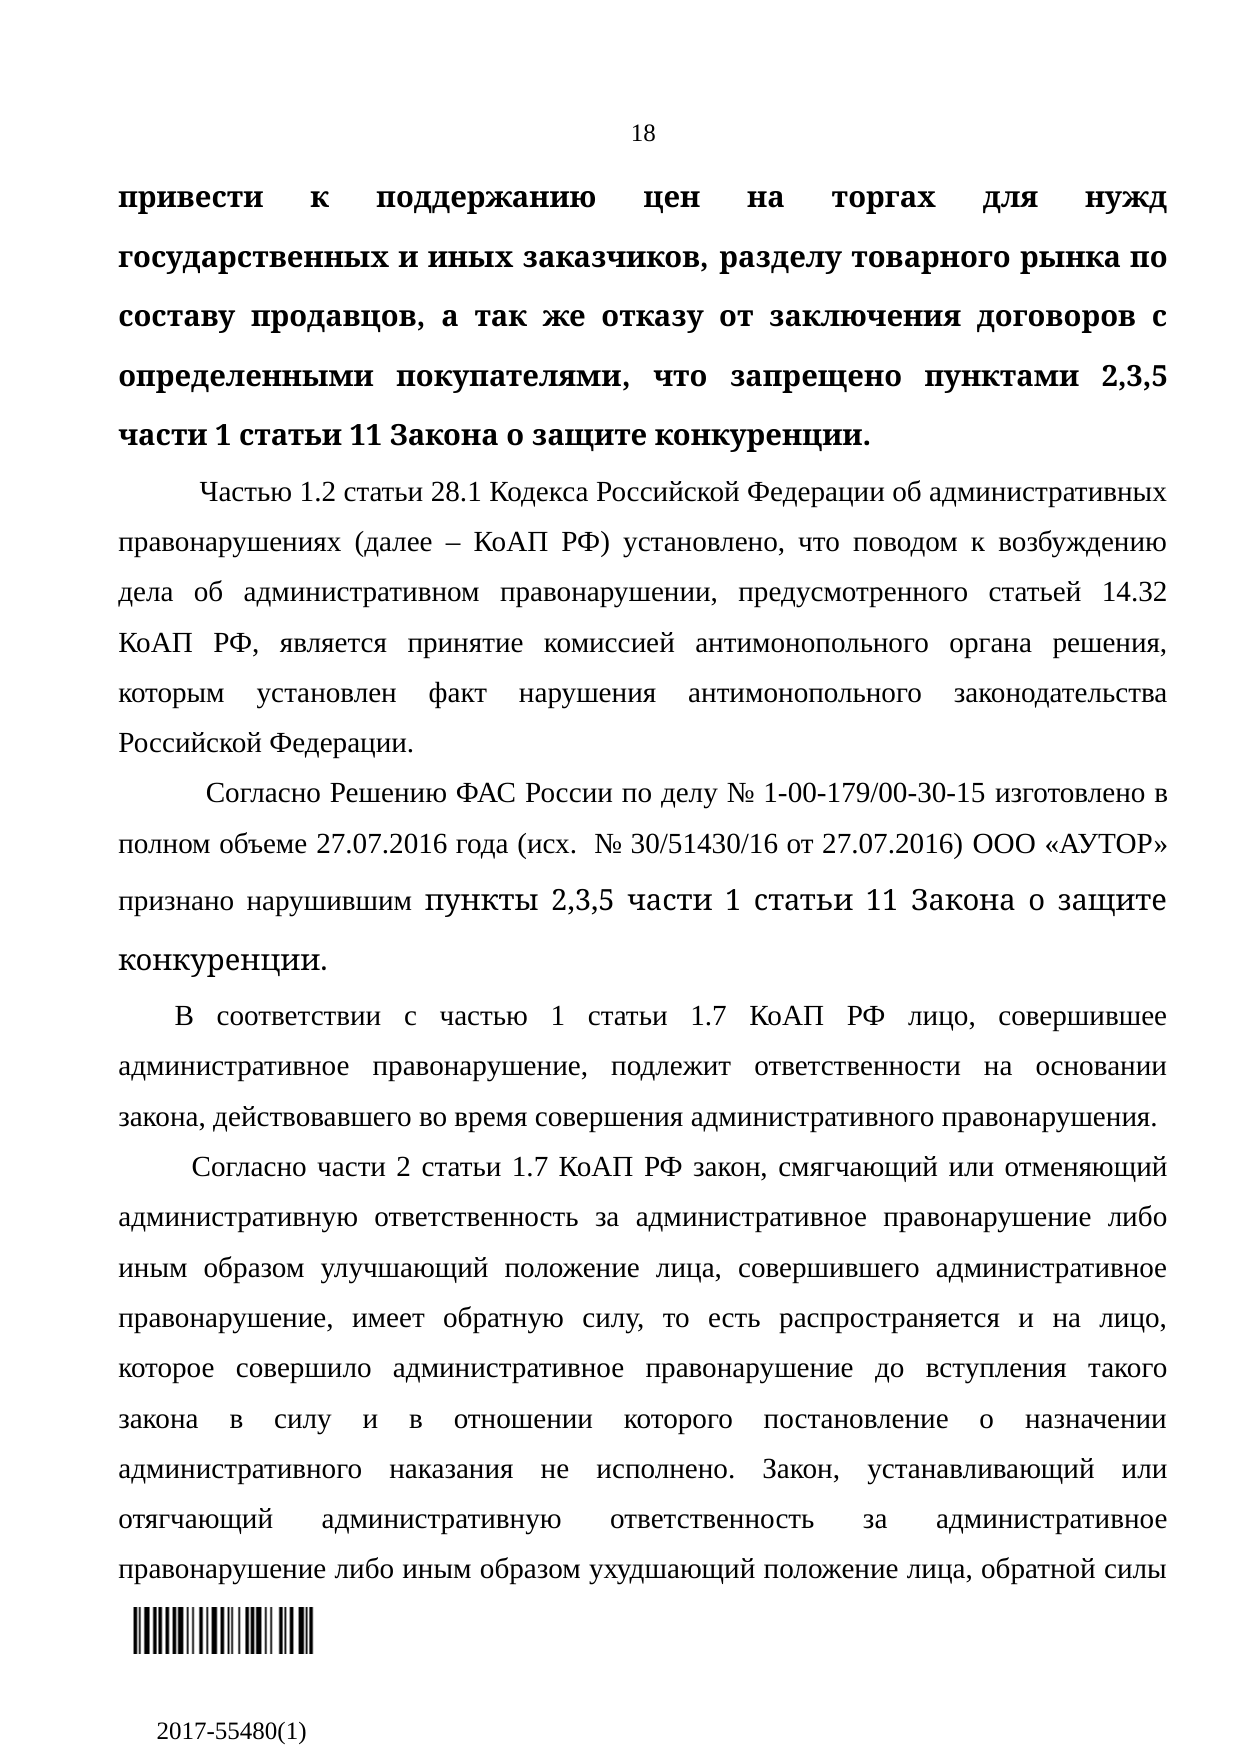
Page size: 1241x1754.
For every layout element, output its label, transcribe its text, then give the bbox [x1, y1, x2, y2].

picture [118, 1607, 331, 1654]
text привести к поддержанию цен на торгах для нужд государственных и иных заказчиков, разделу товарного рынка по составу продавцов, а так же отказу от заключения договоров с определенными покупателями, что запрещено пунктами 2,3,5 части 1 статьи 11 Закона о защите конкуренции. [118, 176, 1168, 454]
text Частью 1.2 статьи 28.1 Кодекса Российской Федерации об административных правонарушениях (далее – КоАП РФ) установлено, что поводом к возбуждению дела об административном правонарушении, предусмотренного статьей 14.32 КоАП РФ, является принятие комиссией антимонопольного органа решения, которым установлен факт нарушения антимонопольного законодательства Российской Федерации. [118, 474, 1168, 759]
text В соответствии с частью 1 статьи 1.7 КоАП РФ лицо, совершившее административное правонарушение, подлежит ответственности на основании закона, действовавшего во время совершения административного правонарушения. [118, 998, 1168, 1132]
text Согласно Решению ФАС России по делу № 1-00-179/00-30-15 изготовлено в полном объеме 27.07.2016 года (исх. № 30/51430/16 от 27.07.2016) ООО «АУТОР» признано нарушившим пункты 2,3,5 части 1 статьи 11 Закона о защите конкуренции. [118, 776, 1168, 978]
text Согласно части 2 статьи 1.7 КоАП РФ закон, смягчающий или отменяющий административную ответственность за административное правонарушение либо иным образом улучшающий положение лица, совершившего административное правонарушение, имеет обратную силу, то есть распространяется и на лицо, которое совершило административное правонарушение до вступления такого закона в силу и в отношении которого постановление о назначении административного наказания не исполнено. Закон, устанавливающий или отягчающий административную ответственность за административное правонарушение либо иным образом ухудшающий положение лица, обратной силы [118, 1149, 1168, 1585]
